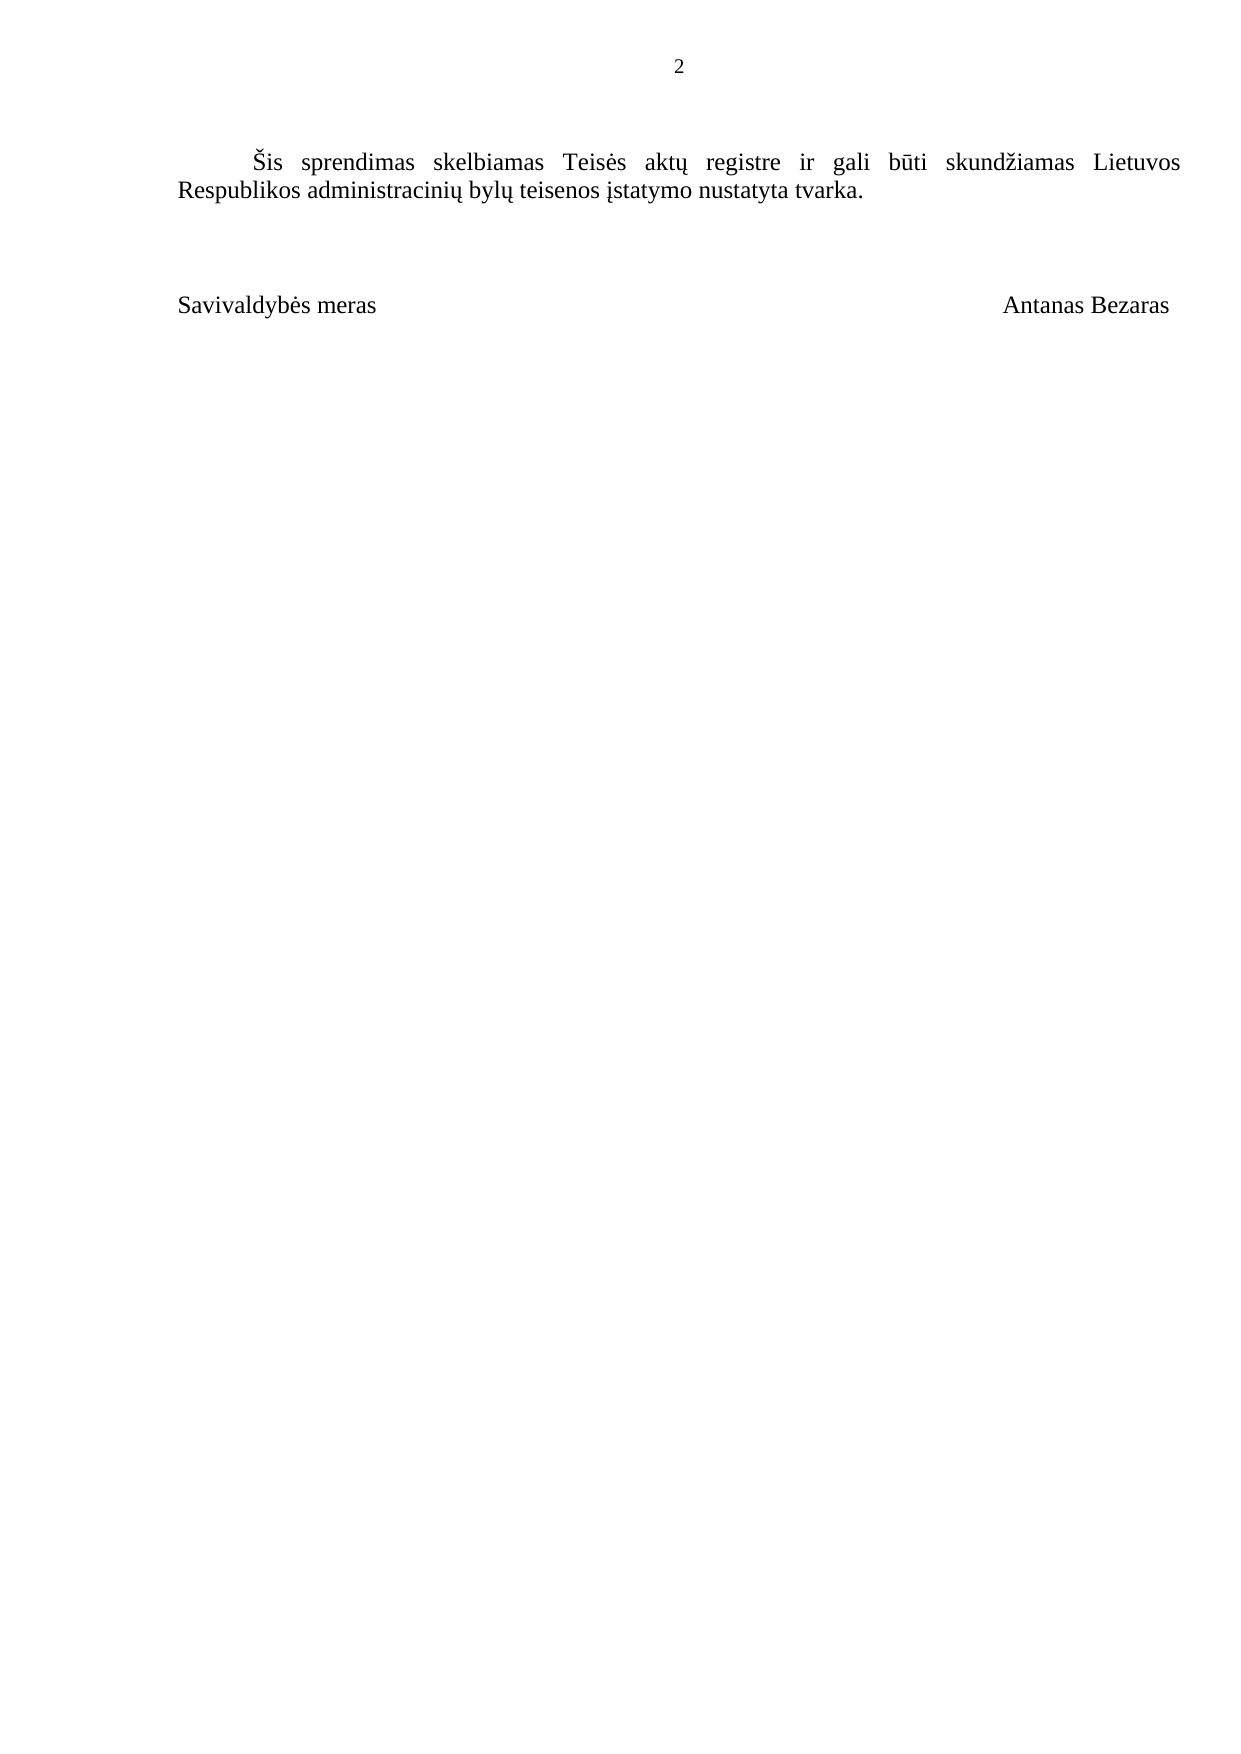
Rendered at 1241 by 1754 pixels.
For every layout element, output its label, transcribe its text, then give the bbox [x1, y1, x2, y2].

text Savivaldybės meras Antanas Bezaras [177, 291, 1181, 319]
text Šis sprendimas skelbiamas Teisės aktų registre ir gali būti skundžiamas Lietuvos Respublikos administracinių bylų teisenos įstatymo nustatyta tvarka. [177, 147, 1181, 204]
